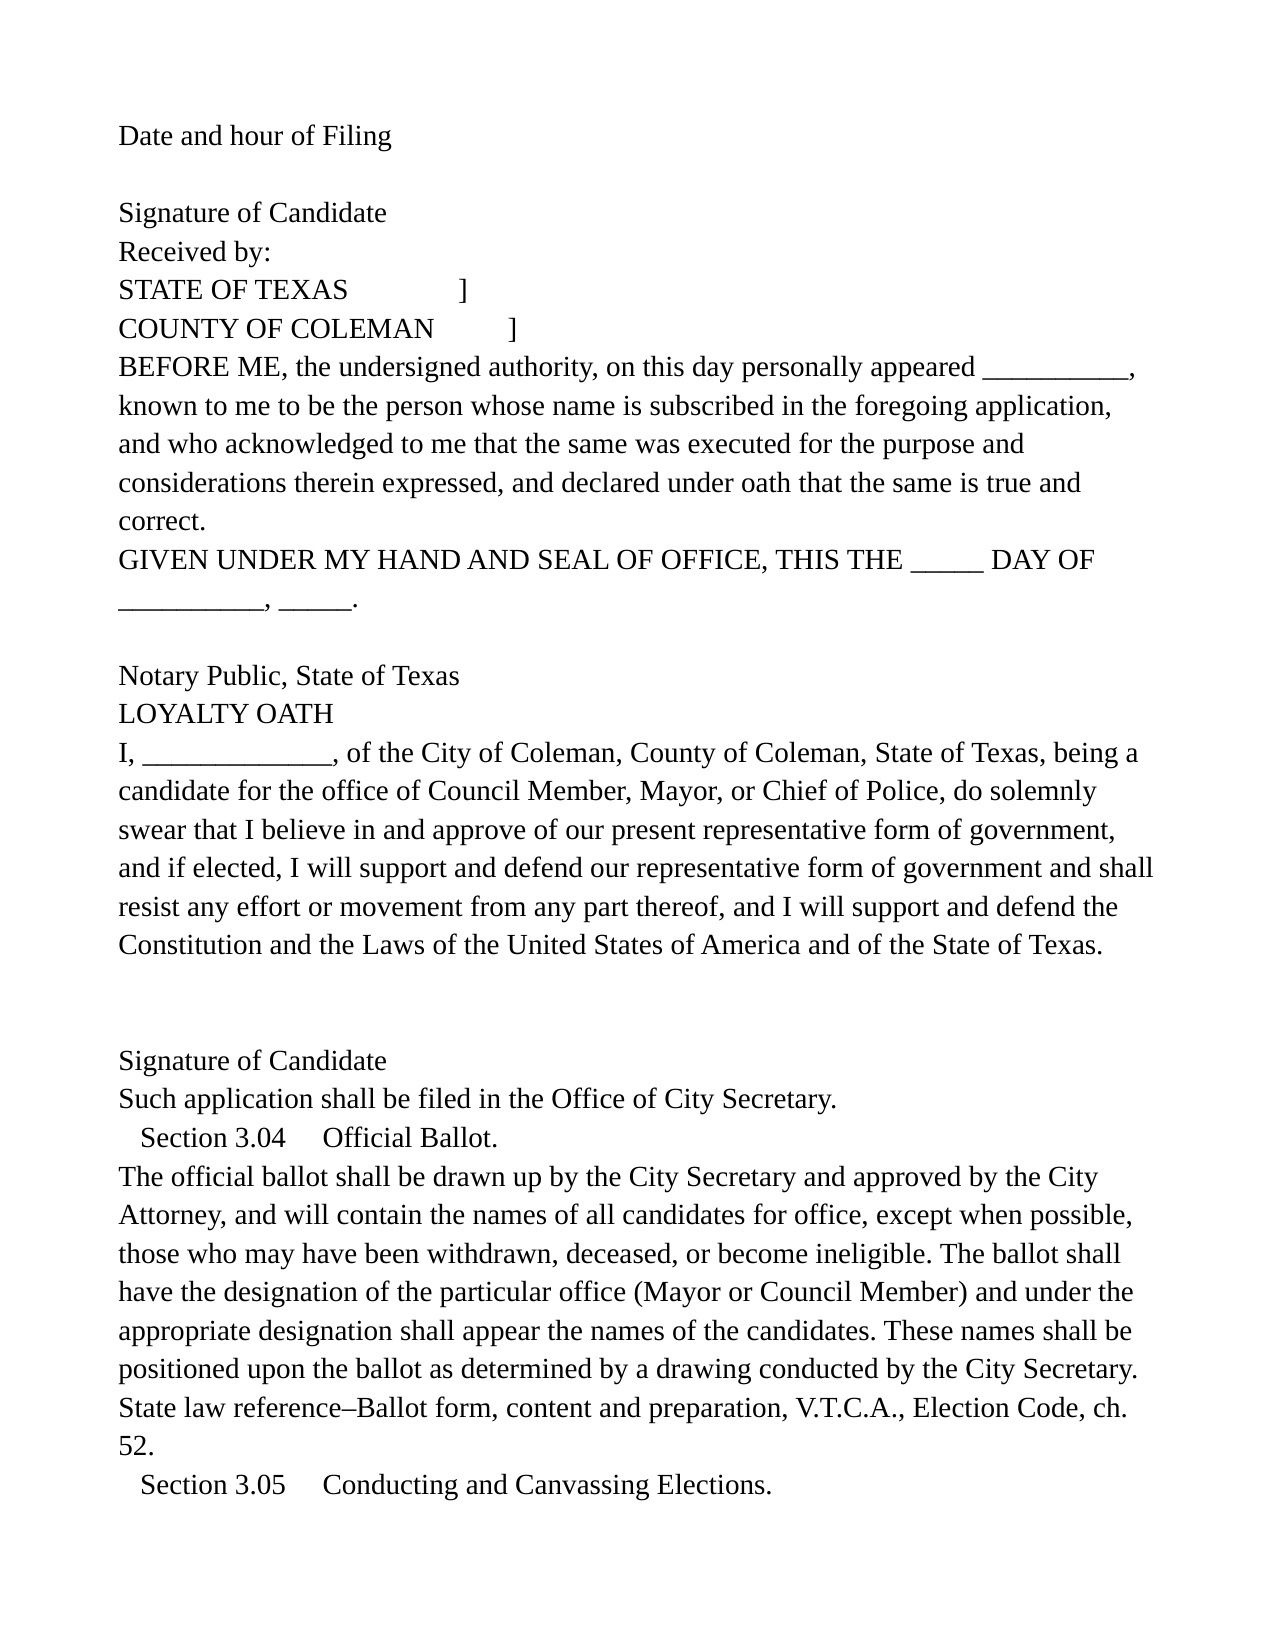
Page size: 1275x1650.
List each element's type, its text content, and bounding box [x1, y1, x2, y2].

text Date and hour of Filing Signature of Candidate Received by: STATE OF TEXAS ] COUNTY OF COLEMAN ] BEFORE ME, the undersigned authority, on this day personally appeared __________, known to me to be the person whose name is subscribed in the foregoing application, and who acknowledged to me that the same was executed for the purpose and considerations therein expressed, and declared under oath that the same is true and correct. GIVEN UNDER MY HAND AND SEAL OF OFFICE, THIS THE _____ DAY OF __________, _____. Notary Public, State of Texas LOYALTY OATH I, _____________, of the City of Coleman, County of Coleman, State of Texas, being a candidate for the office of Council Member, Mayor, or Chief of Police, do solemnly swear that I believe in and approve of our present representative form of government, and if elected, I will support and defend our representative form of government and shall resist any effort or movement from any part thereof, and I will support and defend the Constitution and the Laws of the United States of America and of the State of Texas. Signature of Candidate Such application shall be filed in the Office of City Secretary. Section 3.04 Official Ballot. The official ballot shall be drawn up by the City Secretary and approved by the City Attorney, and will contain the names of all candidates for office, except when possible, those who may have been withdrawn, deceased, or become ineligible. The ballot shall have the designation of the particular office (Mayor or Council Member) and under the appropriate designation shall appear the names of the candidates. These names shall be positioned upon the ballot as determined by a drawing conducted by the City Secretary. State law reference–Ballot form, content and preparation, V.T.C.A., Election Code, ch. 52. Section 3.05 Conducting and Canvassing Elections. [118, 118, 1157, 1501]
